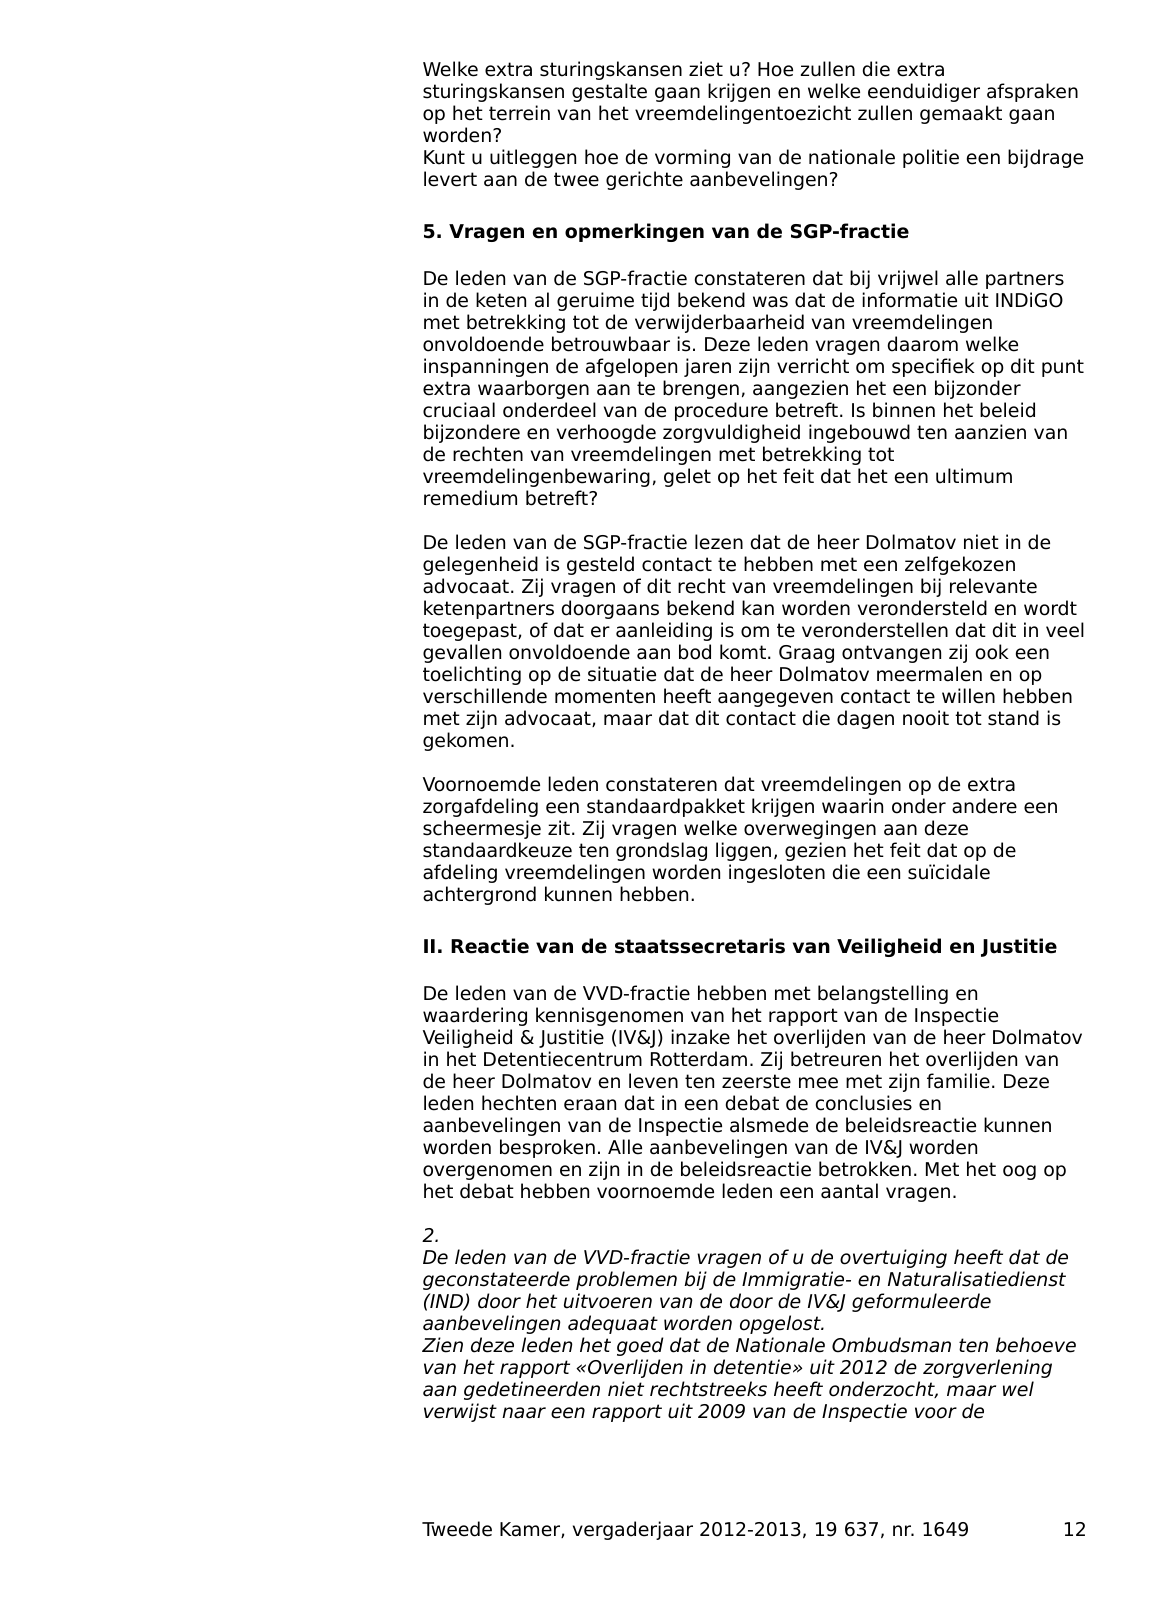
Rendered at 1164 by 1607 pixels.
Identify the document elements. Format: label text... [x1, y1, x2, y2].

text De leden van de VVD-fractie hebben met belangstelling en waardering kennisgenomen van het rapport van de Inspectie Veiligheid & Justitie (IV&J) inzake het overlijden van de heer Dolmatov in het Detentiecentrum Rotterdam. Zij betreuren het overlijden van de heer Dolmatov en leven ten zeerste mee met zijn familie. Deze leden hechten eraan dat in een debat de conclusies en aanbevelingen van de Inspectie alsmede de beleidsreactie kunnen worden besproken. Alle aanbevelingen van de IV&J worden overgenomen en zijn in de beleidsreactie betrokken. Met het oog op het debat hebben voornoemde leden een aantal vragen. [422, 983, 1087, 1202]
text 2. [422, 1225, 1087, 1247]
text De leden van de SGP-fractie constateren dat bij vrijwel alle partners in de keten al geruime tijd bekend was dat de informatie uit INDiGO met betrekking tot de verwijderbaarheid van vreemdelingen onvoldoende betrouwbaar is. Deze leden vragen daarom welke inspanningen de afgelopen jaren zijn verricht om specifiek op dit punt extra waarborgen aan te brengen, aangezien het een bijzonder cruciaal onderdeel van de procedure betreft. Is binnen het beleid bijzondere en verhoogde zorgvuldigheid ingebouwd ten aanzien van de rechten van vreemdelingen met betrekking tot vreemdelingenbewaring, gelet op het feit dat het een ultimum remedium betreft? [422, 268, 1087, 510]
subtitle II. Reactie van de staatssecretaris van Veiligheid en Justitie [422, 936, 1087, 958]
text Kunt u uitleggen hoe de vorming van de nationale politie een bijdrage levert aan de twee gerichte aanbevelingen? [422, 147, 1087, 191]
subtitle 5. Vragen en opmerkingen van de SGP-fractie [422, 221, 1087, 243]
text Zien deze leden het goed dat de Nationale Ombudsman ten behoeve van het rapport «Overlijden in detentie» uit 2012 de zorgverlening aan gedetineerden niet rechtstreeks heeft onderzocht, maar wel verwijst naar een rapport uit 2009 van de Inspectie voor de [422, 1334, 1087, 1422]
text Welke extra sturingskansen ziet u? Hoe zullen die extra sturingskansen gestalte gaan krijgen en welke eenduidiger afspraken op het terrein van het vreemdelingentoezicht zullen gemaakt gaan worden? [422, 59, 1087, 147]
text De leden van de SGP-fractie lezen dat de heer Dolmatov niet in de gelegenheid is gesteld contact te hebben met een zelfgekozen advocaat. Zij vragen of dit recht van vreemdelingen bij relevante ketenpartners doorgaans bekend kan worden verondersteld en wordt toegepast, of dat er aanleiding is om te veronderstellen dat dit in veel gevallen onvoldoende aan bod komt. Graag ontvangen zij ook een toelichting op de situatie dat de heer Dolmatov meermalen en op verschillende momenten heeft aangegeven contact te willen hebben met zijn advocaat, maar dat dit contact die dagen nooit tot stand is gekomen. [422, 532, 1087, 752]
text Voornoemde leden constateren dat vreemdelingen op de extra zorgafdeling een standaardpakket krijgen waarin onder andere een scheermesje zit. Zij vragen welke overwegingen aan deze standaardkeuze ten grondslag liggen, gezien het feit dat op de afdeling vreemdelingen worden ingesloten die een suïcidale achtergrond kunnen hebben. [422, 774, 1087, 906]
text De leden van de VVD-fractie vragen of u de overtuiging heeft dat de geconstateerde problemen bij de Immigratie- en Naturalisatiedienst (IND) door het uitvoeren van de door de IV&J geformuleerde aanbevelingen adequaat worden opgelost. [422, 1247, 1087, 1334]
